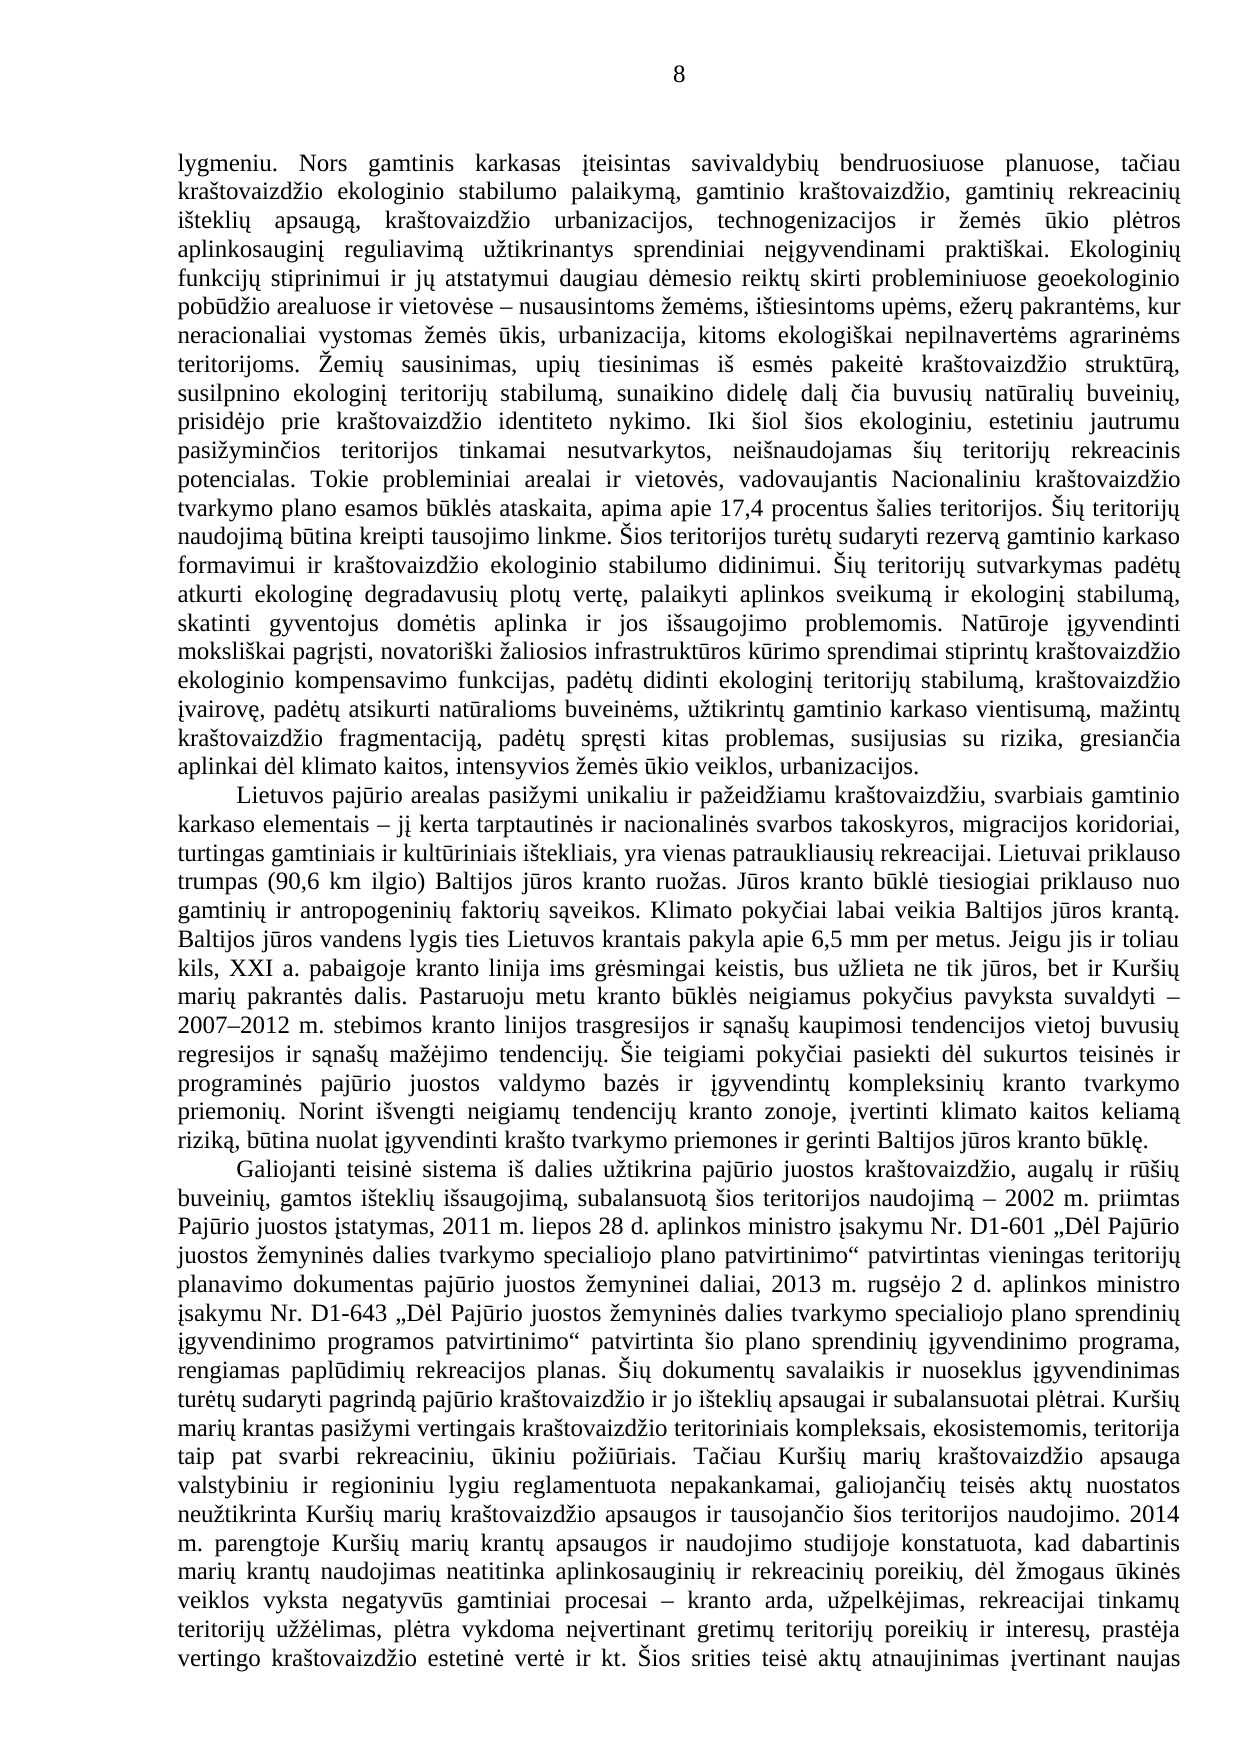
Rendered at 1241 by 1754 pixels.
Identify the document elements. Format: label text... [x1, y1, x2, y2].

text Galiojanti teisinė sistema iš dalies užtikrina pajūrio juostos kraštovaizdžio, augalų ir rūšių buveinių, gamtos išteklių išsaugojimą, subalansuotą šios teritorijos naudojimą – 2002 m. priimtas Pajūrio juostos įstatymas, 2011 m. liepos 28 d. aplinkos ministro įsakymu Nr. D1-601 „Dėl Pajūrio juostos žemyninės dalies tvarkymo specialiojo plano patvirtinimo“ patvirtintas vieningas teritorijų planavimo dokumentas pajūrio juostos žemyninei daliai, 2013 m. rugsėjo 2 d. aplinkos ministro įsakymu Nr. D1-643 „Dėl Pajūrio juostos žemyninės dalies tvarkymo specialiojo plano sprendinių įgyvendinimo programos patvirtinimo“ patvirtinta šio plano sprendinių įgyvendinimo programa, rengiamas paplūdimių rekreacijos planas. Šių dokumentų savalaikis ir nuoseklus įgyvendinimas turėtų sudaryti pagrindą pajūrio kraštovaizdžio ir jo išteklių apsaugai ir subalansuotai plėtrai. Kuršių marių krantas pasižymi vertingais kraštovaizdžio teritoriniais kompleksais, ekosistemomis, teritorija taip pat svarbi rekreaciniu, ūkiniu požiūriais. Tačiau Kuršių marių kraštovaizdžio apsauga valstybiniu ir regioniniu lygiu reglamentuota nepakankamai, galiojančių teisės aktų nuostatos neužtikrinta Kuršių marių kraštovaizdžio apsaugos ir tausojančio šios teritorijos naudojimo. 2014 m. parengtoje Kuršių marių krantų apsaugos ir naudojimo studijoje konstatuota, kad dabartinis marių krantų naudojimas neatitinka aplinkosauginių ir rekreacinių poreikių, dėl žmogaus ūkinės veiklos vyksta negatyvūs gamtiniai procesai – kranto arda, užpelkėjimas, rekreacijai tinkamų teritorijų užžėlimas, plėtra vykdoma neįvertinant gretimų teritorijų poreikių ir interesų, prastėja vertingo kraštovaizdžio estetinė vertė ir kt. Šios srities teisė aktų atnaujinimas įvertinant naujas [177, 1154, 1181, 1671]
text Lietuvos pajūrio arealas pasižymi unikaliu ir pažeidžiamu kraštovaizdžiu, svarbiais gamtinio karkaso elementais – jį kerta tarptautinės ir nacionalinės svarbos takoskyros, migracijos koridoriai, turtingas gamtiniais ir kultūriniais ištekliais, yra vienas patraukliausių rekreacijai. Lietuvai priklauso trumpas (90,6 km ilgio) Baltijos jūros kranto ruožas. Jūros kranto būklė tiesiogiai priklauso nuo gamtinių ir antropogeninių faktorių sąveikos. Klimato pokyčiai labai veikia Baltijos jūros krantą. Baltijos jūros vandens lygis ties Lietuvos krantais pakyla apie 6,5 mm per metus. Jeigu jis ir toliau kils, XXI a. pabaigoje kranto linija ims grėsmingai keistis, bus užlieta ne tik jūros, bet ir Kuršių marių pakrantės dalis. Pastaruoju metu kranto būklės neigiamus pokyčius pavyksta suvaldyti – 2007–2012 m. stebimos kranto linijos trasgresijos ir sąnašų kaupimosi tendencijos vietoj buvusių regresijos ir sąnašų mažėjimo tendencijų. Šie teigiami pokyčiai pasiekti dėl sukurtos teisinės ir programinės pajūrio juostos valdymo bazės ir įgyvendintų kompleksinių kranto tvarkymo priemonių. Norint išvengti neigiamų tendencijų kranto zonoje, įvertinti klimato kaitos keliamą riziką, būtina nuolat įgyvendinti krašto tvarkymo priemones ir gerinti Baltijos jūros kranto būklę. [177, 780, 1181, 1154]
text lygmeniu. Nors gamtinis karkasas įteisintas savivaldybių bendruosiuose planuose, tačiau kraštovaizdžio ekologinio stabilumo palaikymą, gamtinio kraštovaizdžio, gamtinių rekreacinių išteklių apsaugą, kraštovaizdžio urbanizacijos, technogenizacijos ir žemės ūkio plėtros aplinkosauginį reguliavimą užtikrinantys sprendiniai neįgyvendinami praktiškai. Ekologinių funkcijų stiprinimui ir jų atstatymui daugiau dėmesio reiktų skirti probleminiuose geoekologinio pobūdžio arealuose ir vietovėse – nusausintoms žemėms, ištiesintoms upėms, ežerų pakrantėms, kur neracionaliai vystomas žemės ūkis, urbanizacija, kitoms ekologiškai nepilnavertėms agrarinėms teritorijoms. Žemių sausinimas, upių tiesinimas iš esmės pakeitė kraštovaizdžio struktūrą, susilpnino ekologinį teritorijų stabilumą, sunaikino didelę dalį čia buvusių natūralių buveinių, prisidėjo prie kraštovaizdžio identiteto nykimo. Iki šiol šios ekologiniu, estetiniu jautrumu pasižyminčios teritorijos tinkamai nesutvarkytos, neišnaudojamas šių teritorijų rekreacinis potencialas. Tokie probleminiai arealai ir vietovės, vadovaujantis Nacionaliniu kraštovaizdžio tvarkymo plano esamos būklės ataskaita, apima apie 17,4 procentus šalies teritorijos. Šių teritorijų naudojimą būtina kreipti tausojimo linkme. Šios teritorijos turėtų sudaryti rezervą gamtinio karkaso formavimui ir kraštovaizdžio ekologinio stabilumo didinimui. Šių teritorijų sutvarkymas padėtų atkurti ekologinę degradavusių plotų vertę, palaikyti aplinkos sveikumą ir ekologinį stabilumą, skatinti gyventojus domėtis aplinka ir jos išsaugojimo problemomis. Natūroje įgyvendinti moksliškai pagrįsti, novatoriški žaliosios infrastruktūros kūrimo sprendimai stiprintų kraštovaizdžio ekologinio kompensavimo funkcijas, padėtų didinti ekologinį teritorijų stabilumą, kraštovaizdžio įvairovę, padėtų atsikurti natūralioms buveinėms, užtikrintų gamtinio karkaso vientisumą, mažintų kraštovaizdžio fragmentaciją, padėtų spręsti kitas problemas, susijusias su rizika, gresiančia aplinkai dėl klimato kaitos, intensyvios žemės ūkio veiklos, urbanizacijos. [177, 148, 1181, 780]
